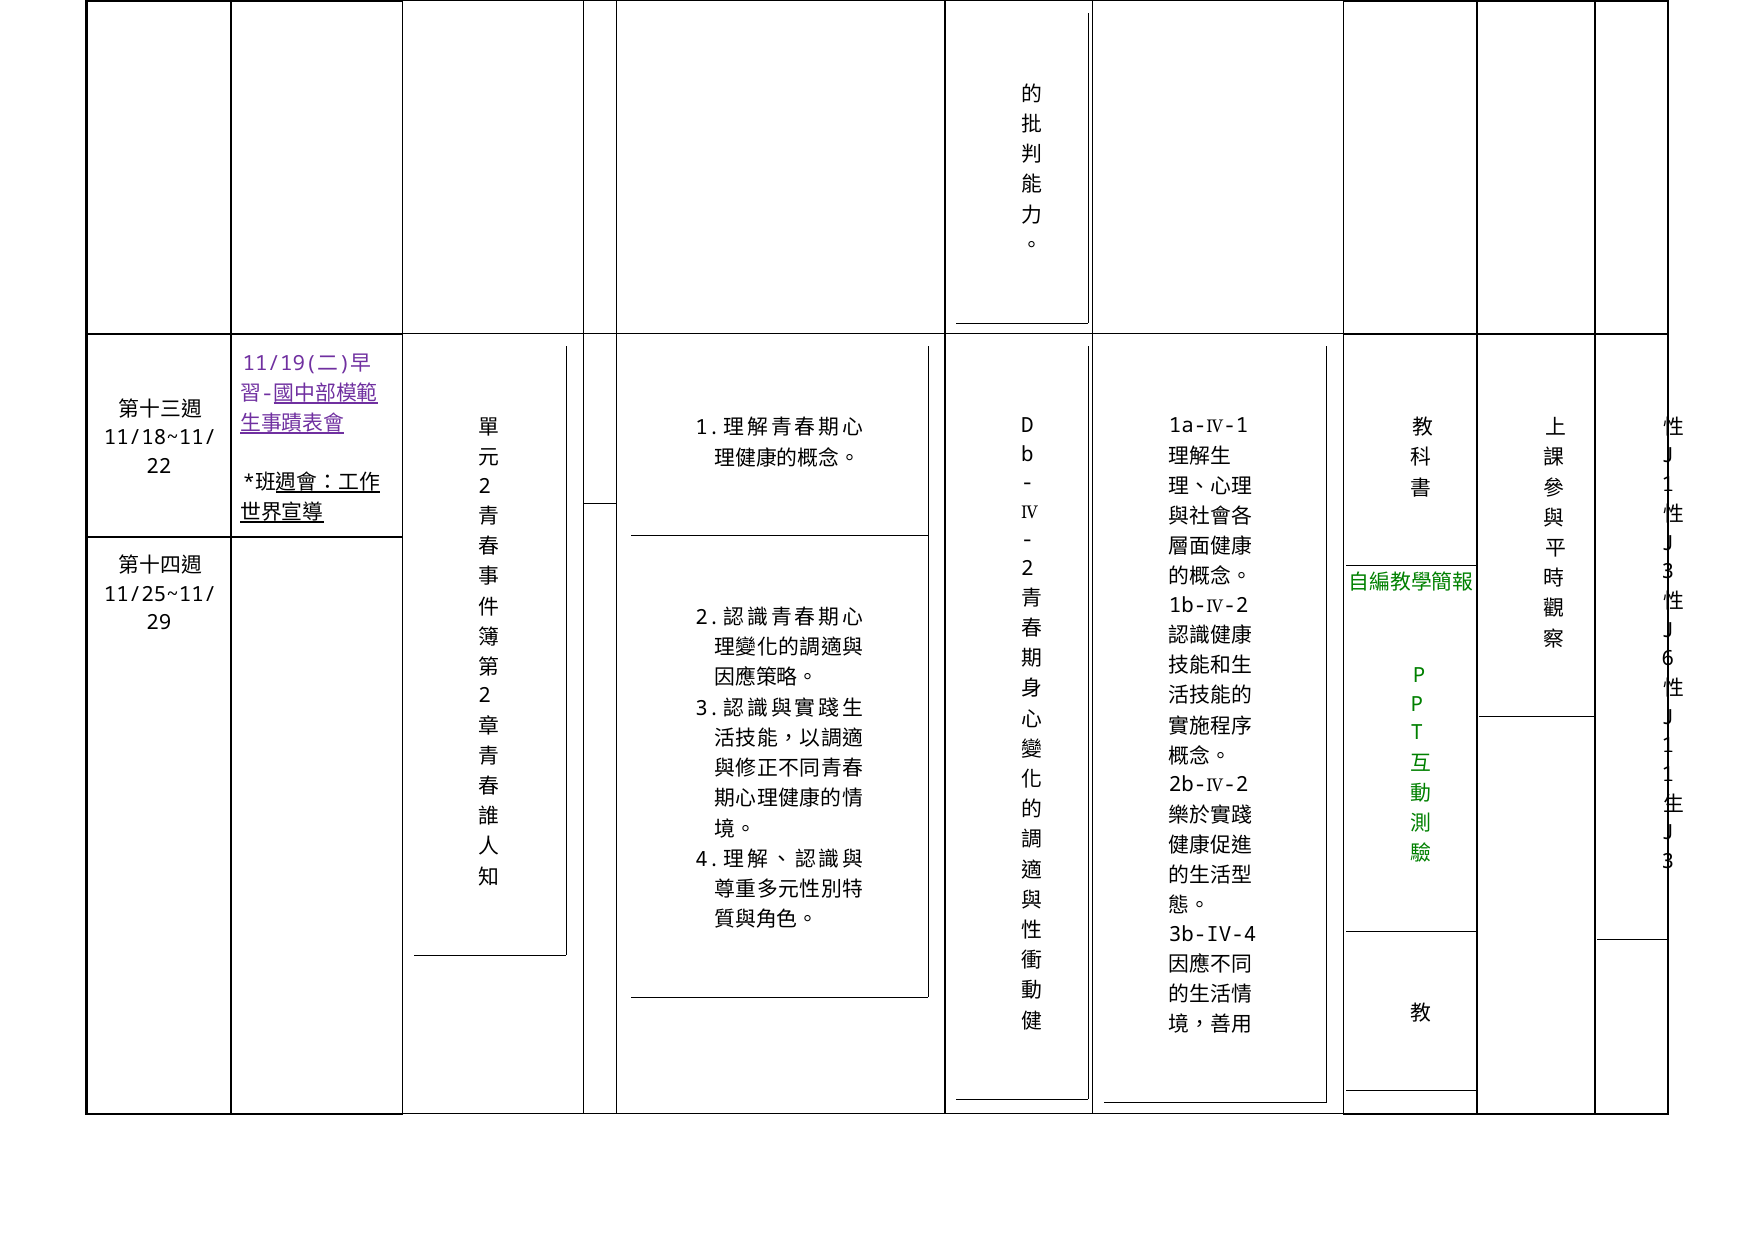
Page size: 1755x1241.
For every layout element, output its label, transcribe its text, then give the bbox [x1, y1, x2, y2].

table_cell 性J1 性J3 性J6 性J11 生J3 [1596, 335, 1667, 1113]
table_cell [1478, 2, 1594, 333]
table_cell 第十三週 11/18~11/22 [88, 335, 230, 536]
table_cell [1344, 2, 1476, 333]
table_cell 11/19(二)早習-國中部模範生事蹟表會 *班週會：工作世界宣導 [232, 335, 402, 536]
table_cell 3 [584, 1, 616, 333]
table_cell 2 [584, 504, 616, 1113]
table_cell [1596, 2, 1667, 333]
table_cell [88, 2, 230, 333]
table_cell [232, 2, 402, 333]
table_cell 第十四週 11/25~11/29 [88, 538, 230, 1113]
table_cell Db-Ⅳ-2 青春期身心變化的調適與性衝動健 [946, 334, 1092, 1113]
table_cell 教科書 自編教學簡報 PPT互動測驗 教 [1344, 335, 1476, 1113]
table_cell 1a-Ⅳ-1理解生理、心理與社會各層面健康的概念。 1b-Ⅳ-2認識健康技能和生活技能的實施程序概念。 2b-Ⅳ-2樂於實踐健康促進的生活型態。 3b-IV-4因應不同的生活情境，善用 [1093, 334, 1343, 1113]
table_cell [403, 1, 583, 333]
table_cell 單元2 青春事件簿 第2章 青春誰人知 [403, 334, 583, 1113]
table_cell [232, 538, 402, 1113]
table_cell 2 [584, 334, 616, 503]
table_cell 1.理解青春期心理健康的概念。 2.認識青春期心理變化的調適與因應策略。 3.認識與實踐生活技能，以調適與修正不同青春期心理健康的情境。 4.理解、認識與尊重多元性別特質與角色。 [617, 334, 944, 1113]
table_cell 的批判能力。 [946, 1, 1092, 333]
table_cell [617, 1, 944, 333]
table_cell [1093, 1, 1343, 333]
table_cell 上課參與 平時觀察 [1478, 335, 1594, 1113]
